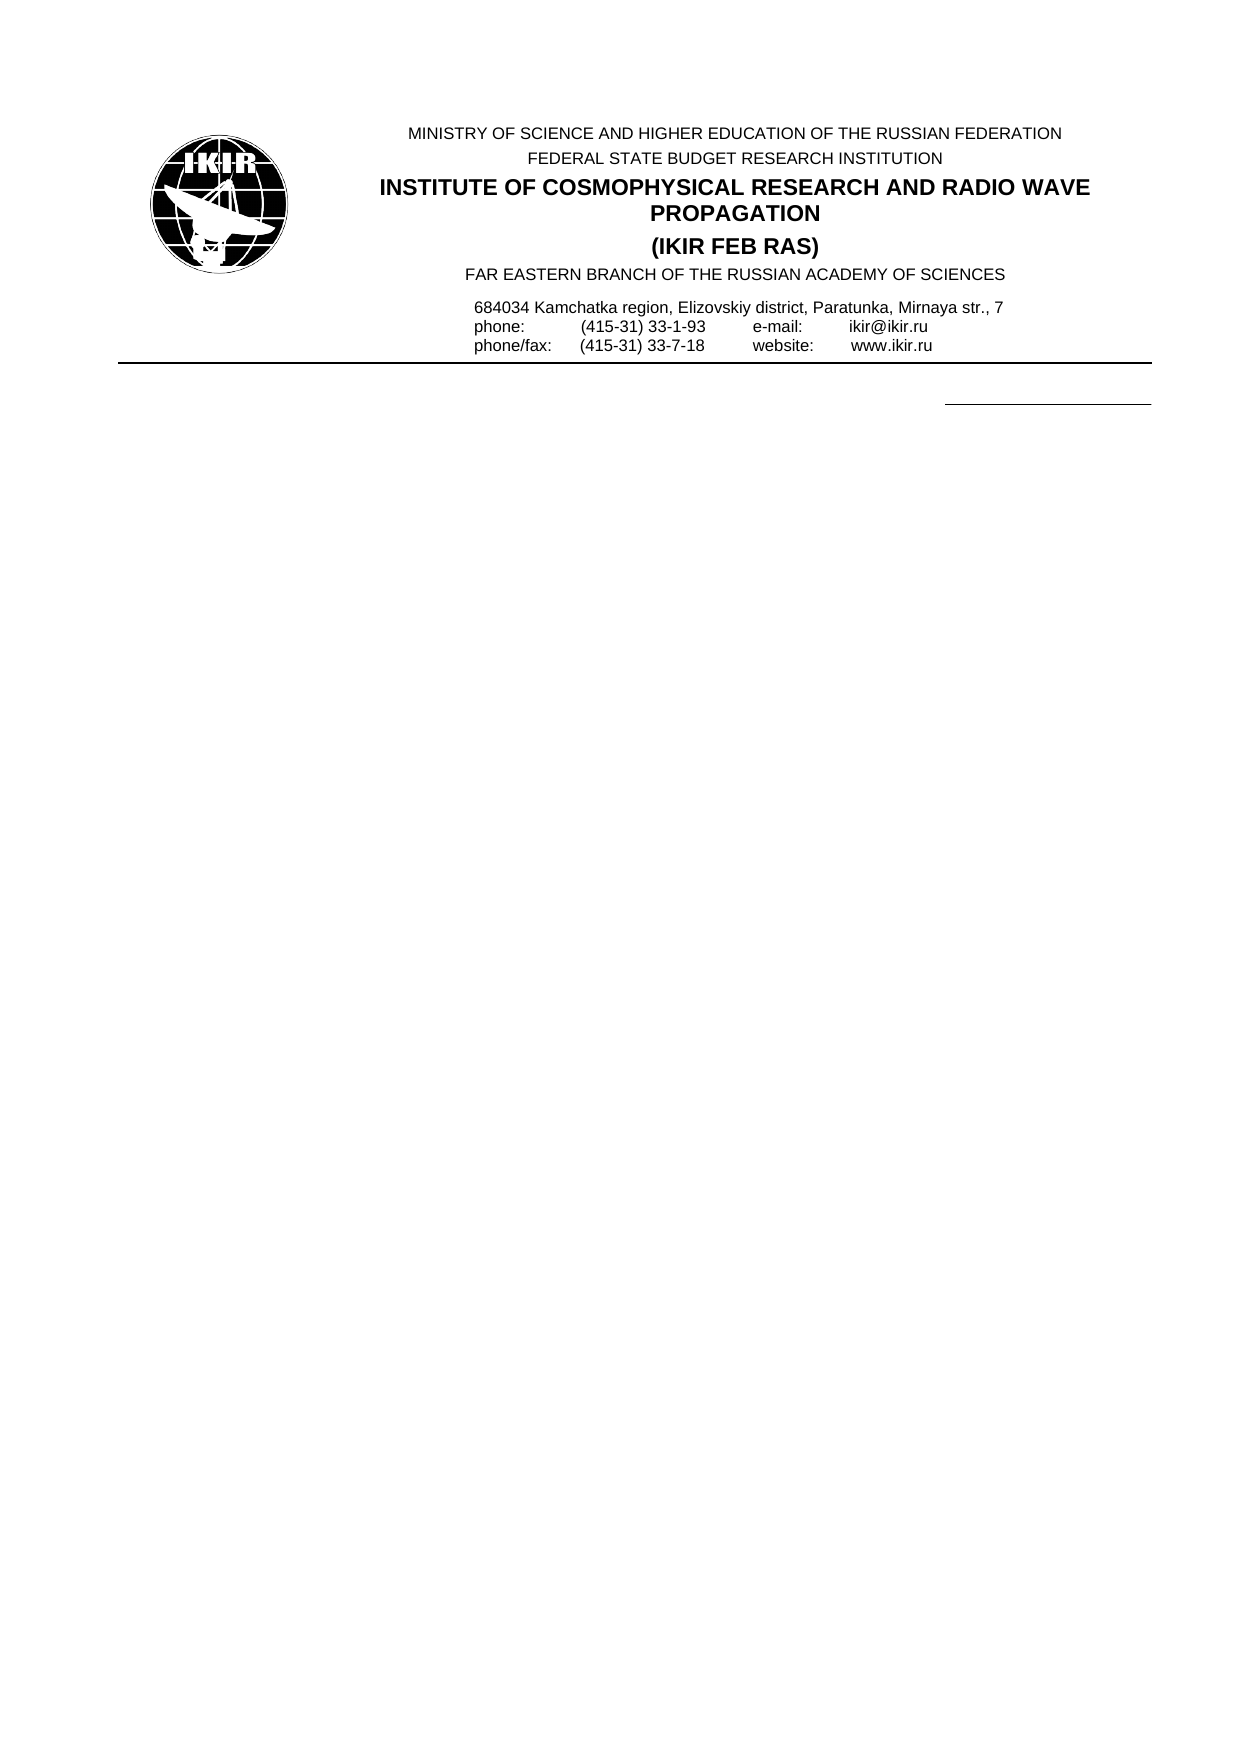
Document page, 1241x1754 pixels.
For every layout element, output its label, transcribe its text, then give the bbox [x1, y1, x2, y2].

table_cell phone: (415-31) 33-1-93 phone/fax: (415-31) 33-7-18 [474, 317, 753, 355]
table_header [118, 118, 319, 362]
table_header MINISTRY OF SCIENCE AND HIGHER EDUCATION OF THE RUSSIAN FEDERATION FEDERAL STATE BUDGET RESEARCH INSTITUTION INSTITUTE OF COSMOPHYSICAL RESEARCH AND RADIO WAVE PROPAGATION (IKIR FEB RAS) FAR EASTERN BRANCH OF THE RUSSIAN ACADEMY OF SCIENCES [319, 118, 1152, 290]
table_header 684034 Kamchatka region, Elizovskiy district, Paratunka, Mirnaya str., 7 [474, 298, 1040, 317]
table_cell [319, 290, 1152, 362]
picture [131, 123, 306, 284]
table_cell e-mail: ikir@ikir.ru website: www.ikir.ru [753, 317, 1040, 355]
table_header [118, 370, 444, 405]
table_header [945, 370, 1152, 404]
table_header [445, 370, 945, 405]
